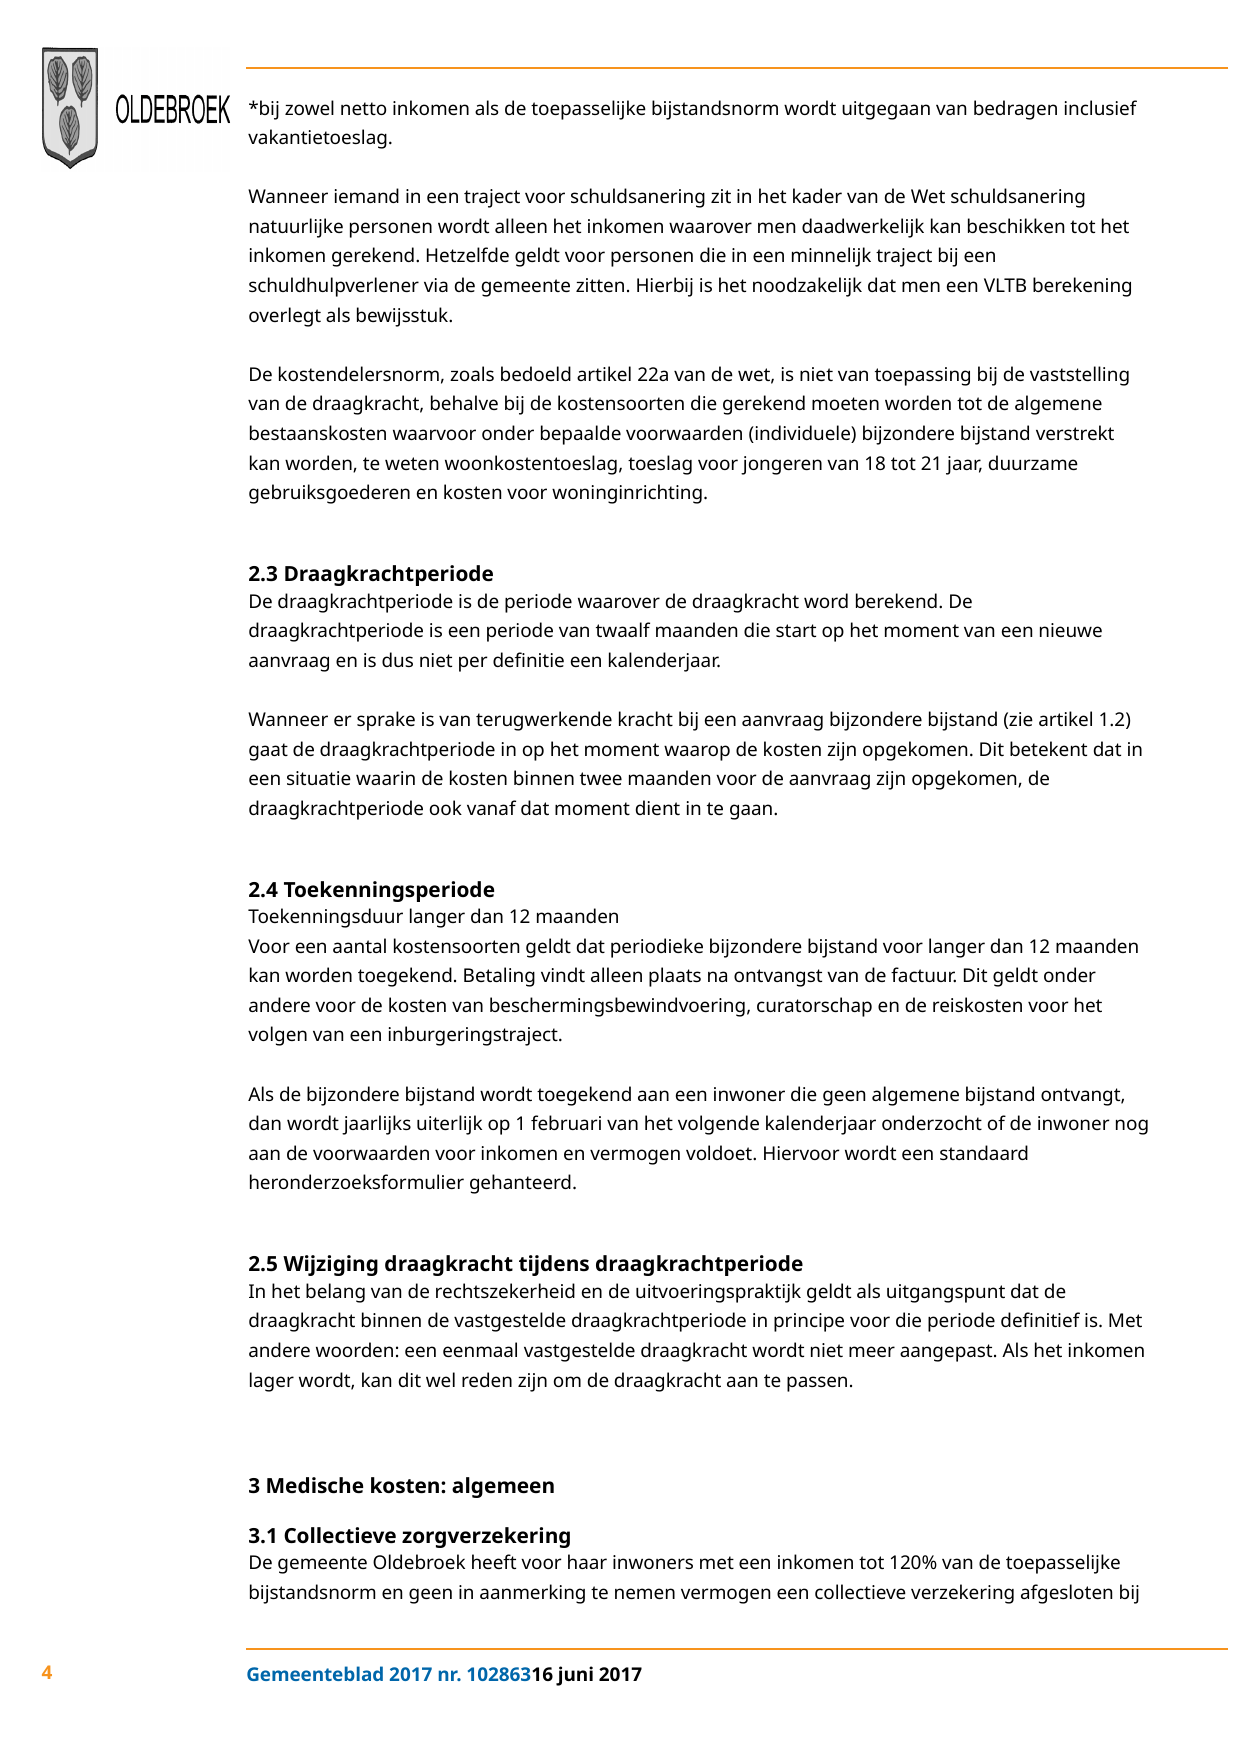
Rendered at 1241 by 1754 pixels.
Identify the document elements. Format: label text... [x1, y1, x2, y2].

text 2.4 Toekenningsperiode [248, 875, 1152, 903]
text De kostendelersnorm, zoals bedoeld artikel 22a van de wet, is niet van toepassing bij de vaststelling van de draagkracht, behalve bij de kostensoorten die gerekend moeten worden tot de algemene bestaanskosten waarvoor onder bepaalde voorwaarden (individuele) bijzondere bijstand verstrekt kan worden, te weten woonkostentoeslag, toeslag voor jongeren van 18 tot 21 jaar, duurzame gebruiksgoederen en kosten voor woninginrichting. [248, 361, 1152, 505]
text 3.1 Collectieve zorgverzekering [248, 1521, 1152, 1549]
text Wanneer iemand in een traject voor schuldsanering zit in het kader van de Wet schuldsanering natuurlijke personen wordt alleen het inkomen waarover men daadwerkelijk kan beschikken tot het inkomen gerekend. Hetzelfde geldt voor personen die in een minnelijk traject bij een schuldhulpverlener via de gemeente zitten. Hierbij is het noodzakelijk dat men een VLTB berekening overlegt als bewijsstuk. [248, 183, 1152, 328]
picture [41, 47, 231, 172]
text De gemeente Oldebroek heeft voor haar inwoners met een inkomen tot 120% van de toepasselijke bijstandsnorm en geen in aanmerking te nemen vermogen een collectieve verzekering afgesloten bij [248, 1549, 1152, 1604]
text De draagkrachtperiode is de periode waarover de draagkracht word berekend. De draagkrachtperiode is een periode van twaalf maanden die start op het moment van een nieuwe aanvraag en is dus niet per definitie een kalenderjaar. [248, 588, 1152, 673]
text 2.3 Draagkrachtperiode [248, 559, 1152, 588]
text In het belang van de rechtszekerheid en de uitvoeringspraktijk geldt als uitgangspunt dat de draagkracht binnen de vastgestelde draagkrachtperiode in principe voor die periode definitief is. Met andere woorden: een eenmaal vastgestelde draagkracht wordt niet meer aangepast. Als het inkomen lager wordt, kan dit wel reden zijn om de draagkracht aan te passen. [248, 1278, 1152, 1392]
text Wanneer er sprake is van terugwerkende kracht bij een aanvraag bijzondere bijstand (zie artikel 1.2) gaat de draagkrachtperiode in op het moment waarop de kosten zijn opgekomen. Dit betekent dat in een situatie waarin de kosten binnen twee maanden voor de aanvraag zijn opgekomen, de draagkrachtperiode ook vanaf dat moment dient in te gaan. [248, 706, 1152, 821]
text *bij zowel netto inkomen als de toepasselijke bijstandsnorm wordt uitgegaan van bedragen inclusief vakantietoeslag. [248, 95, 1152, 150]
text 2.5 Wijziging draagkracht tijdens draagkrachtperiode [248, 1249, 1152, 1278]
text Als de bijzondere bijstand wordt toegekend aan een inwoner die geen algemene bijstand ontvangt, dan wordt jaarlijks uiterlijk op 1 februari van het volgende kalenderjaar onderzocht of de inwoner nog aan de voorwaarden voor inkomen en vermogen voldoet. Hiervoor wordt een standaard heronderzoeksformulier gehanteerd. [248, 1081, 1152, 1195]
text Voor een aantal kostensoorten geldt dat periodieke bijzondere bijstand voor langer dan 12 maanden kan worden toegekend. Betaling vindt alleen plaats na ontvangst van de factuur. Dit geldt onder andere voor de kosten van beschermingsbewindvoering, curatorschap en de reiskosten voor het volgen van een inburgeringstraject. [248, 933, 1152, 1047]
text Toekenningsduur langer dan 12 maanden [248, 903, 1152, 929]
text 3 Medische kosten: algemeen [248, 1472, 1152, 1500]
